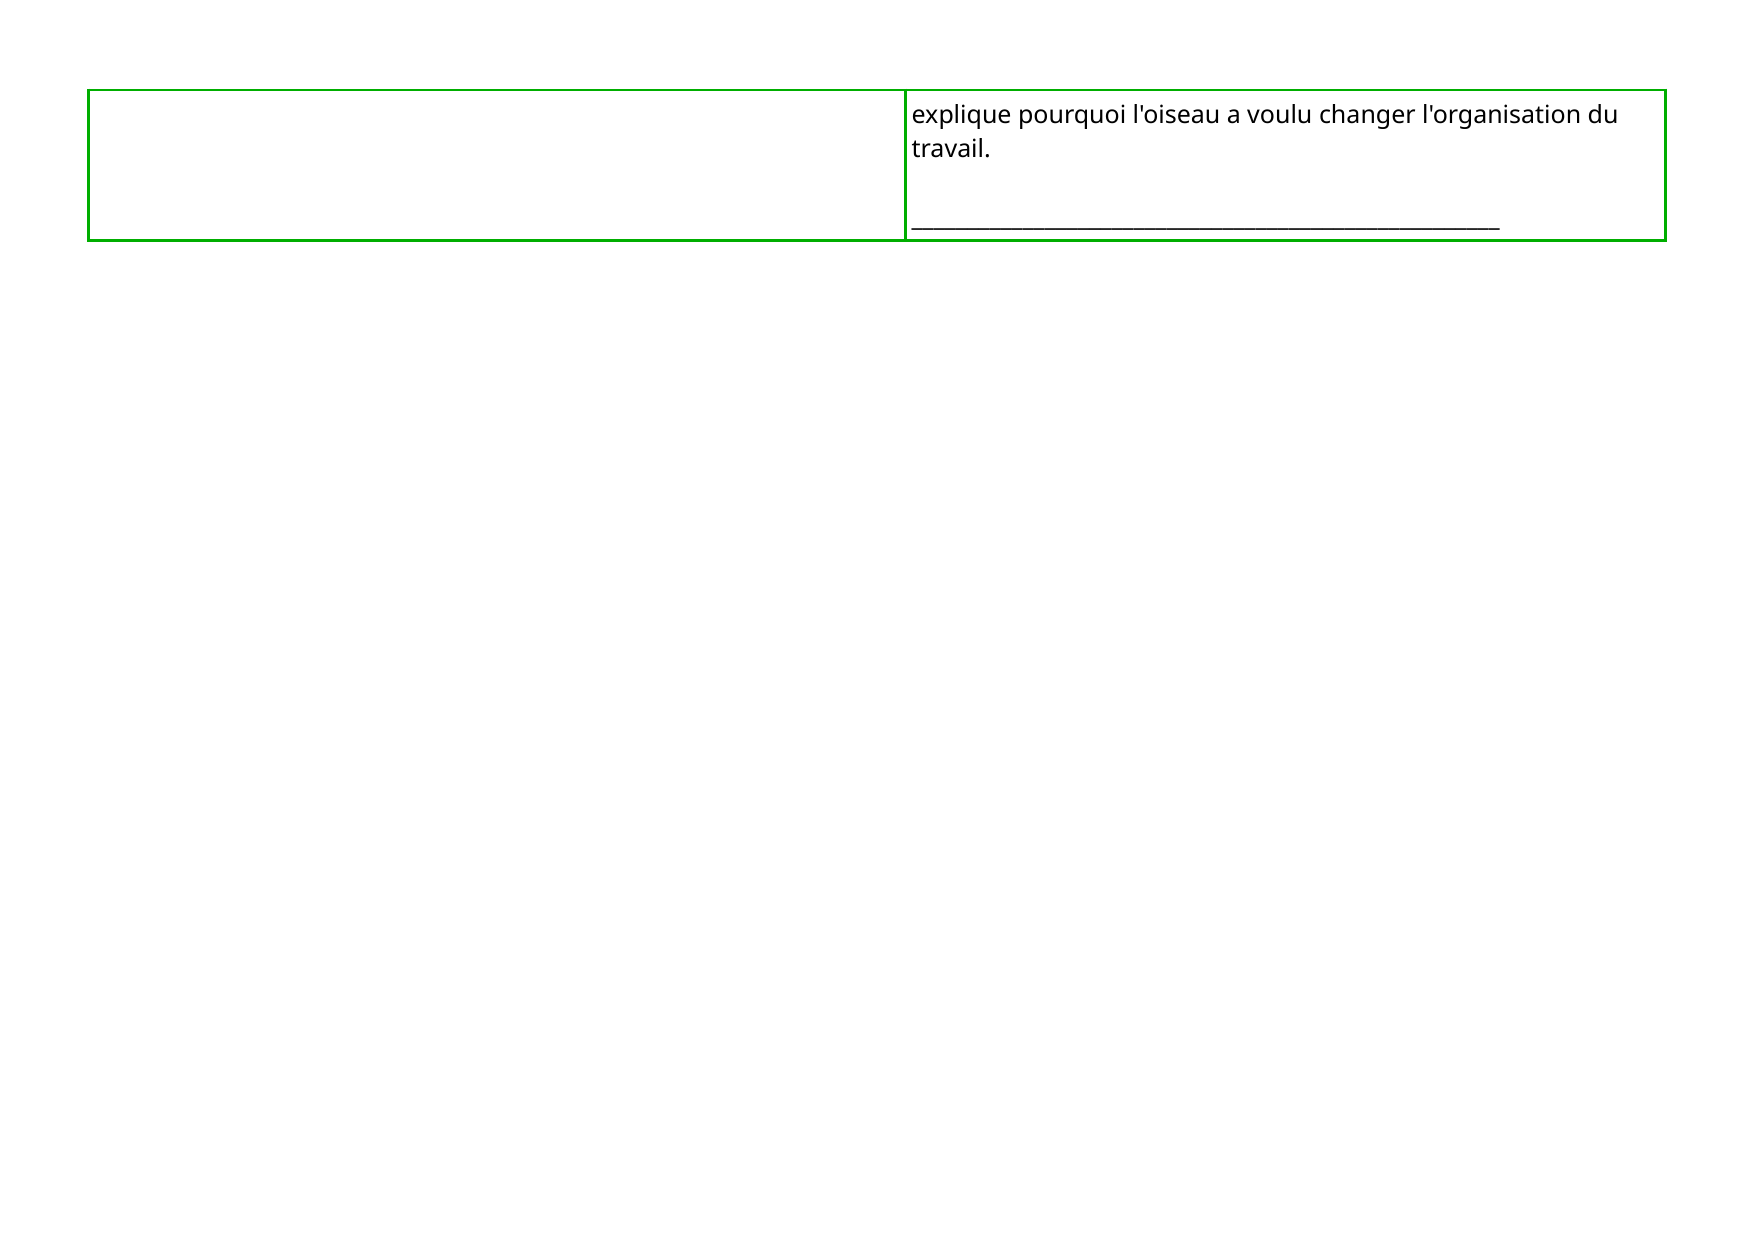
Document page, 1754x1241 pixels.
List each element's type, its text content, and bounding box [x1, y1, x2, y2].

table_header [90, 91, 904, 239]
table_header explique pourquoi l'oiseau a voulu changer l'organisation du travail. _____________________________________________________ [907, 91, 1664, 239]
